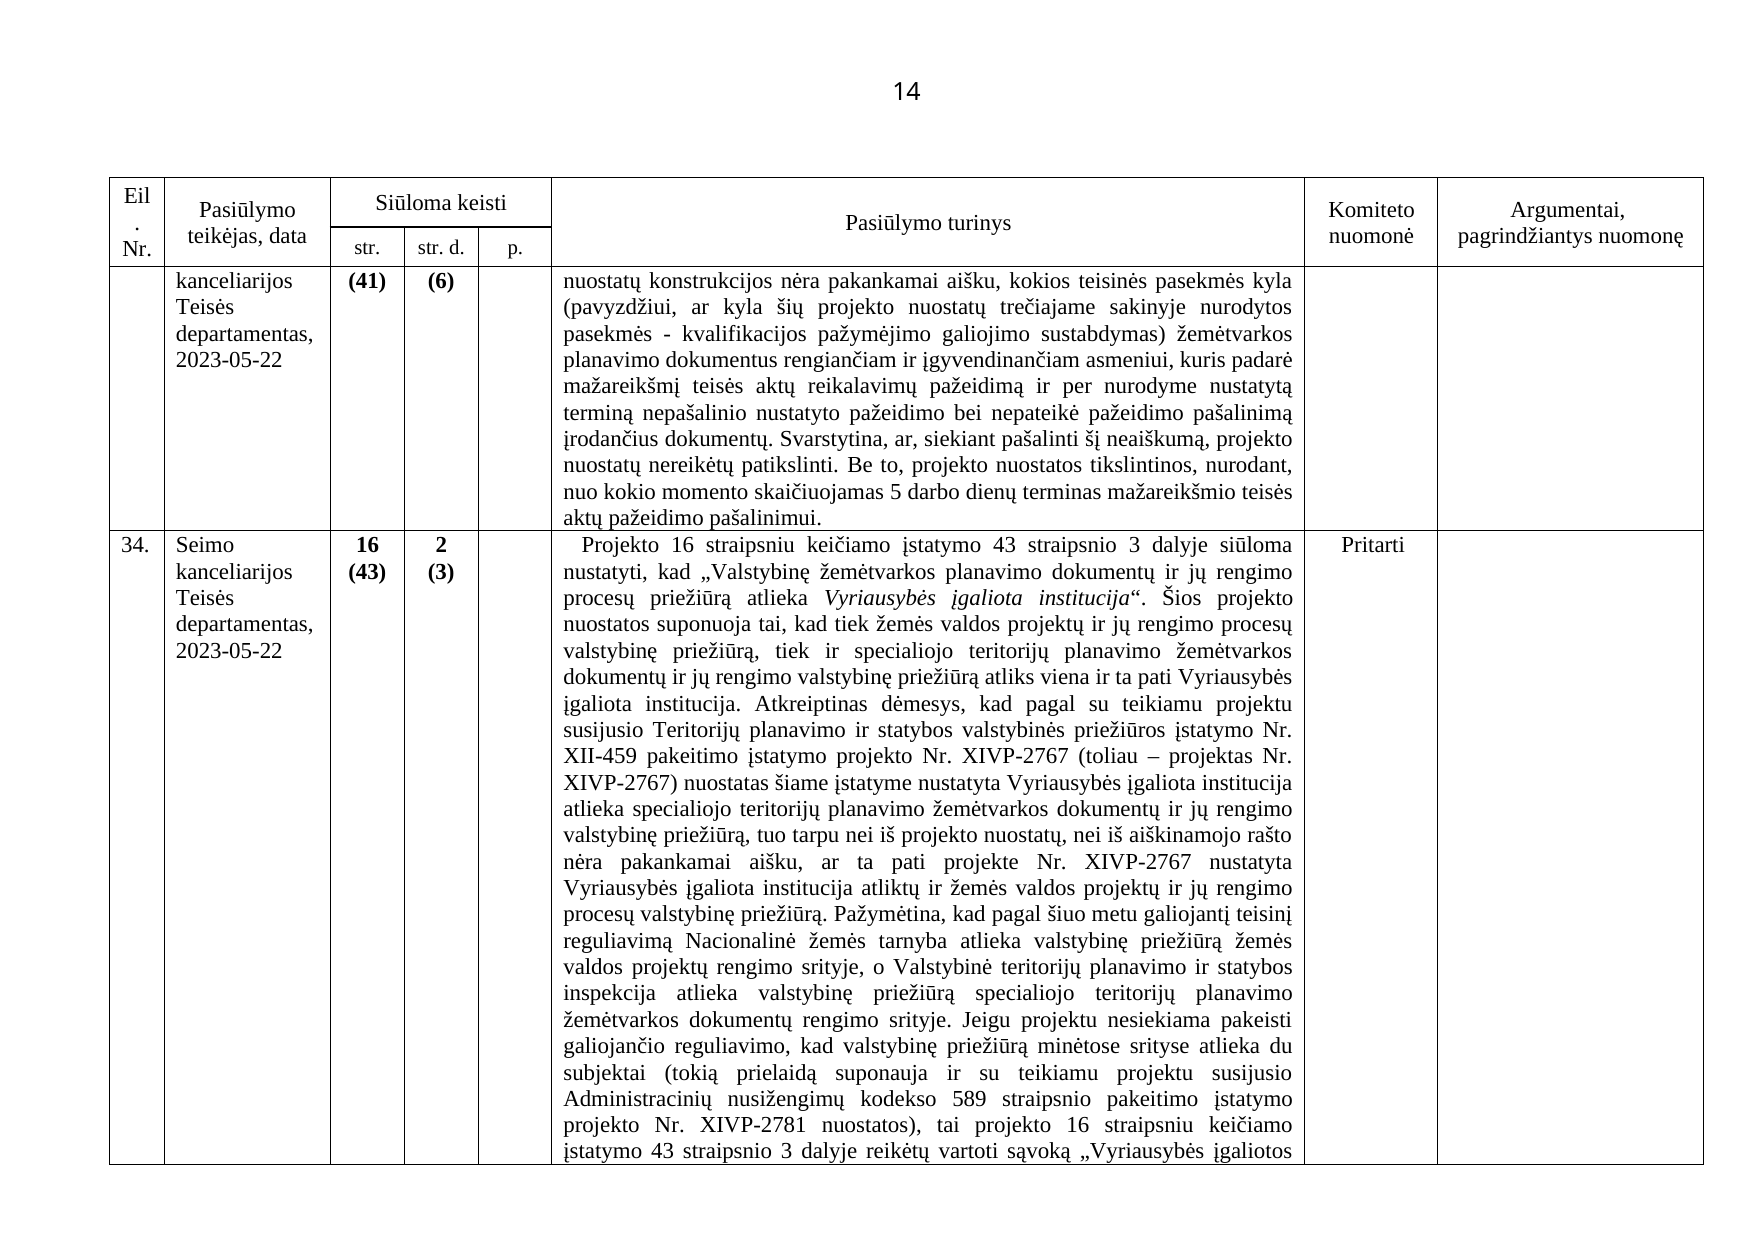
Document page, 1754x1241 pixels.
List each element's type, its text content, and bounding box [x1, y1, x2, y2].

table_header Pasiūlymo teikėjas, data [165, 178, 330, 266]
table_cell [110, 267, 164, 530]
table_cell 34. [110, 531, 164, 1164]
table_cell [1438, 531, 1703, 1164]
table_cell [479, 267, 551, 530]
table_cell 2 (3) [405, 531, 478, 1164]
table_cell str. [331, 228, 404, 266]
table_cell [479, 531, 551, 1164]
table_cell str. d. [405, 228, 478, 266]
table_cell [1305, 267, 1437, 530]
table_cell (41) [331, 267, 404, 530]
table_cell Projekto 16 straipsniu keičiamo įstatymo 43 straipsnio 3 dalyje siūloma nustatyti, kad „Valstybinę žemėtvarkos planavimo dokumentų ir jų rengimo procesų priežiūrą atlieka Vyriausybės įgaliota institucija“. Šios projekto nuostatos suponuoja tai, kad tiek žemės valdos projektų ir jų rengimo procesų valstybinę priežiūrą, tiek ir specialiojo teritorijų planavimo žemėtvarkos dokumentų ir jų rengimo valstybinę priežiūrą atliks viena ir ta pati Vyriausybės įgaliota institucija. Atkreiptinas dėmesys, kad pagal su teikiamu projektu susijusio Teritorijų planavimo ir statybos valstybinės priežiūros įstatymo Nr. XII-459 pakeitimo įstatymo projekto Nr. XIVP-2767 (toliau – projektas Nr. XIVP-2767) nuostatas šiame įstatyme nustatyta Vyriausybės įgaliota institucija atlieka specialiojo teritorijų planavimo žemėtvarkos dokumentų ir jų rengimo valstybinę priežiūrą, tuo tarpu nei iš projekto nuostatų, nei iš aiškinamojo rašto nėra pakankamai aišku, ar ta pati projekte Nr. XIVP-2767 nustatyta Vyriausybės įgaliota institucija atliktų ir žemės valdos projektų ir jų rengimo procesų valstybinę priežiūrą. Pažymėtina, kad pagal šiuo metu galiojantį teisinį reguliavimą Nacionalinė žemės tarnyba atlieka valstybinę priežiūrą žemės valdos projektų rengimo srityje, o Valstybinė teritorijų planavimo ir statybos inspekcija atlieka valstybinę priežiūrą specialiojo teritorijų planavimo žemėtvarkos dokumentų rengimo srityje. Jeigu projektu nesiekiama pakeisti galiojančio reguliavimo, kad valstybinę priežiūrą minėtose srityse atlieka du subjektai (tokią prielaidą suponauja ir su teikiamu projektu susijusio Administracinių nusižengimų kodekso 589 straipsnio pakeitimo įstatymo projekto Nr. XIVP-2781 nuostatos), tai projekto 16 straipsniu keičiamo įstatymo 43 straipsnio 3 dalyje reikėtų vartoti sąvoką „Vyriausybės įgaliotos [552, 531, 1304, 1164]
table_header Argumentai, pagrindžiantys nuomonę [1438, 178, 1703, 266]
table_header Komiteto nuomonė [1305, 178, 1437, 266]
table_header Eil. Nr. [110, 178, 164, 266]
table_cell kanceliarijos Teisės departamentas, 2023-05-22 [165, 267, 330, 530]
table_cell 16 (43) [331, 531, 404, 1164]
table_cell nuostatų konstrukcijos nėra pakankamai aišku, kokios teisinės pasekmės kyla (pavyzdžiui, ar kyla šių projekto nuostatų trečiajame sakinyje nurodytos pasekmės - kvalifikacijos pažymėjimo galiojimo sustabdymas) žemėtvarkos planavimo dokumentus rengiančiam ir įgyvendinančiam asmeniui, kuris padarė mažareikšmį teisės aktų reikalavimų pažeidimą ir per nurodyme nustatytą terminą nepašalinio nustatyto pažeidimo bei nepateikė pažeidimo pašalinimą įrodančius dokumentų. Svarstytina, ar, siekiant pašalinti šį neaiškumą, projekto nuostatų nereikėtų patikslinti. Be to, projekto nuostatos tikslintinos, nurodant, nuo kokio momento skaičiuojamas 5 darbo dienų terminas mažareikšmio teisės aktų pažeidimo pašalinimui. [552, 267, 1304, 530]
table_cell Seimo kanceliarijos Teisės departamentas, 2023-05-22 [165, 531, 330, 1164]
table_cell p. [479, 228, 551, 266]
table_cell Pritarti [1305, 531, 1437, 1164]
table_header Siūloma keisti [331, 178, 551, 226]
table_cell (6) [405, 267, 478, 530]
table_cell [1438, 267, 1703, 530]
table_header Pasiūlymo turinys [552, 178, 1304, 266]
